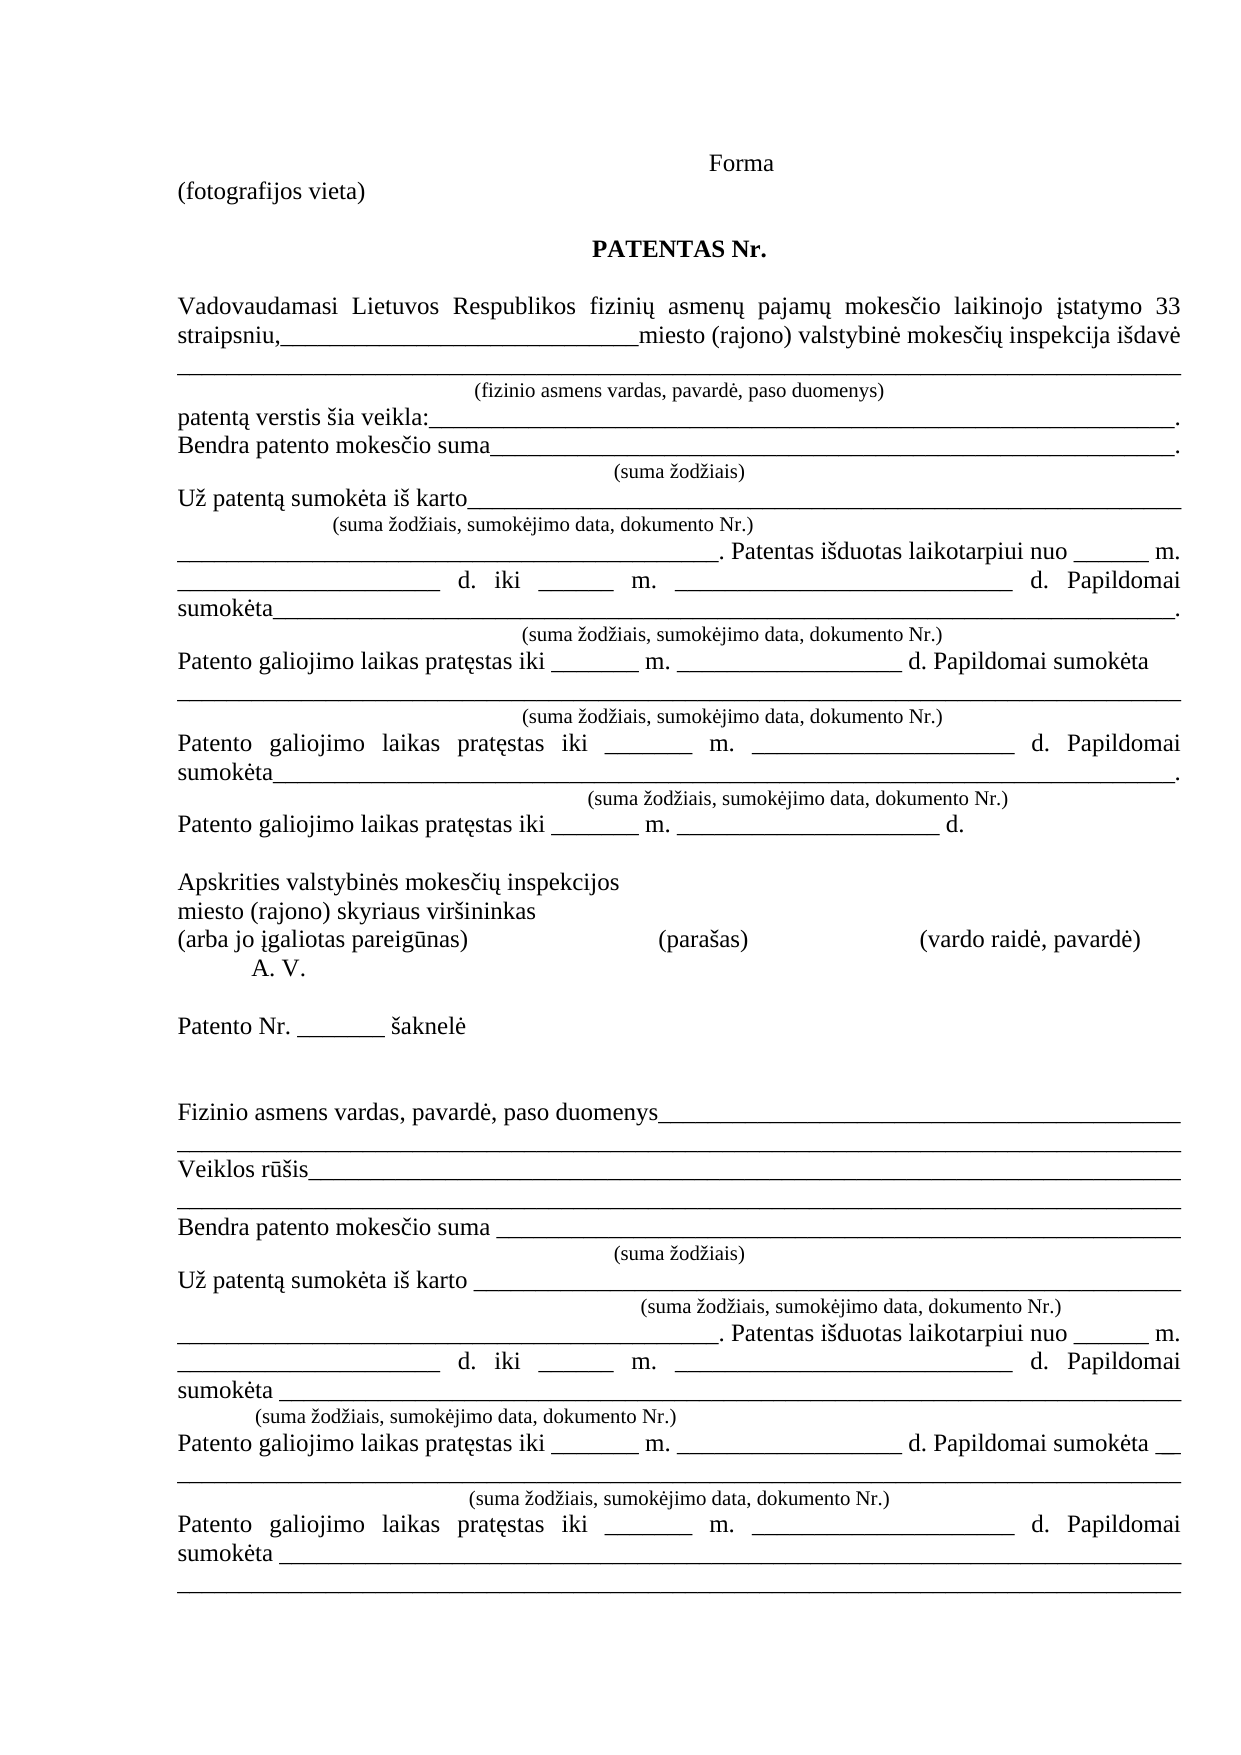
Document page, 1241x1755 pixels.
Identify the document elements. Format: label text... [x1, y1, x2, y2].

text . Patentas išduotas laikotarpiui nuo ______ m. [177, 1318, 1181, 1346]
text (arba jo įgaliotas pareigūnas) (parašas) (vardo raidė, pavardė) [177, 924, 1181, 953]
text (suma žodžiais, sumokėjimo data, dokumento Nr.) [177, 1485, 1181, 1509]
text Bendra patento mokesčio suma [177, 1212, 1181, 1241]
text (suma žodžiais, sumokėjimo data, dokumento Nr.) [177, 704, 1181, 728]
text Patento galiojimo laikas pratęstas iki _______ m. _____________________ d. Papildomai sumokėta [177, 1509, 1181, 1567]
text (suma žodžiais) [177, 459, 1181, 483]
text Už patentą sumokėta iš karto [177, 483, 1181, 512]
text PATENTAS Nr. [177, 234, 1181, 263]
text miesto (rajono) skyriaus viršininkas [177, 896, 1181, 924]
text Patento galiojimo laikas pratęstas iki _______ m. _____________________ d. [177, 809, 1181, 838]
text patentą verstis šia veikla: . [177, 402, 1181, 430]
text (suma žodžiais, sumokėjimo data, dokumento Nr.) [177, 1293, 1181, 1318]
text Apskrities valstybinės mokesčių inspekcijos [177, 867, 1181, 896]
text Patento Nr. _______ šaknelė [177, 1011, 1181, 1039]
text (suma žodžiais, sumokėjimo data, dokumento Nr.) [177, 512, 1181, 536]
text (suma žodžiais, sumokėjimo data, dokumento Nr.) [177, 785, 1181, 809]
text Forma [177, 148, 1181, 176]
text Patento galiojimo laikas pratęstas iki _______ m. __________________ d. Papildomai sumokėta [177, 646, 1181, 675]
text Fizinio asmens vardas, pavardė, paso duomenys [177, 1097, 1181, 1126]
text _____________________ d. iki ______ m. ___________________________ d. Papildomai sumokėta [177, 1346, 1181, 1404]
text (suma žodžiais) [177, 1241, 1181, 1265]
text Vadovaudamasi Lietuvos Respublikos fizinių asmenų pajamų mokesčio laikinojo įstatymo 33 straipsniu, miesto (rajono) valstybinė mokesčių inspekcija išdavė [177, 291, 1181, 349]
text Veiklos rūšis [177, 1154, 1181, 1183]
text Patento galiojimo laikas pratęstas iki _______ m. _____________________ d. Papildomai sumokėta . [177, 728, 1181, 785]
text Patento galiojimo laikas pratęstas iki _______ m. __________________ d. Papildomai sumokėta [177, 1428, 1181, 1457]
text (suma žodžiais, sumokėjimo data, dokumento Nr.) [177, 1404, 1181, 1428]
text A. V. [177, 953, 1181, 982]
text (suma žodžiais, sumokėjimo data, dokumento Nr.) [177, 622, 1181, 646]
text . Patentas išduotas laikotarpiui nuo ______ m. [177, 536, 1181, 565]
text Bendra patento mokesčio suma . [177, 430, 1181, 459]
text _____________________ d. iki ______ m. ___________________________ d. Papildomai sumokėta . [177, 565, 1181, 622]
text (fizinio asmens vardas, pavardė, paso duomenys) [177, 378, 1181, 402]
text (fotografijos vieta) [177, 176, 1181, 205]
text Už patentą sumokėta iš karto [177, 1265, 1181, 1293]
